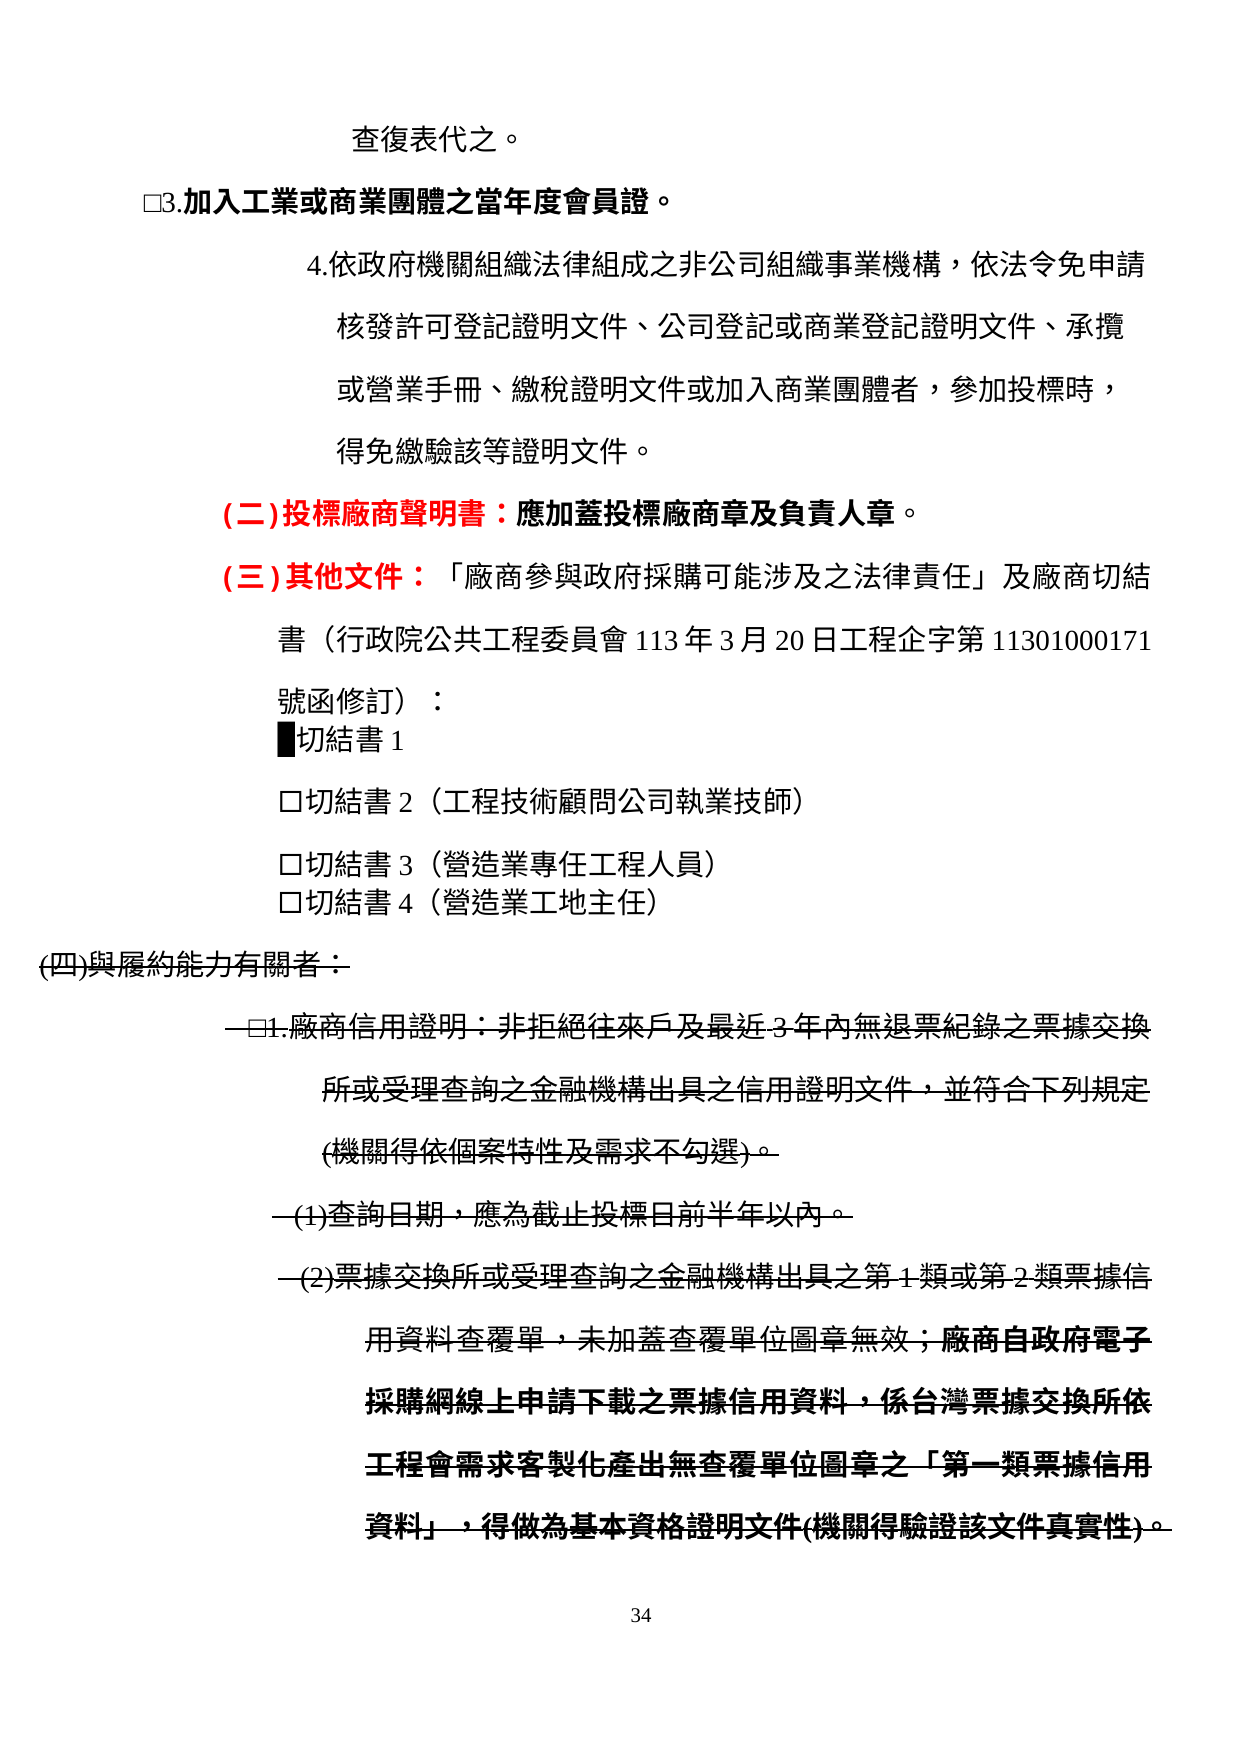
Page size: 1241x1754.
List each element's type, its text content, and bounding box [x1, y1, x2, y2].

text (2)票據交換所或受理查詢之金融機構出具之第1類或第2類票據信用資料查覆單，未加蓋查覆單位圖章無效；廠商自政府電子採購網線上申請下載之票據信用資料，係台灣票據交換所依工程會需求客製化產出無查覆單位圖章之「第一類票據信用資料」，得做為基本資格證明文件(機關得驗證該文件真實性)。 [277, 1233, 1152, 1279]
text (2)票據交換所或受理查詢之金融機構出具之第1類或第2類票據信用資料查覆單，未加蓋查覆單位圖章無效；廠商自政府電子採購網線上申請下載之票據信用資料，係台灣票據交換所依工程會需求客製化產出無查覆單位圖章之「第一類票據信用資料」，得做為基本資格證明文件(機關得驗證該文件真實性)。 [277, 1279, 1152, 1546]
text █切結書1 [142, 721, 1152, 758]
text (1)查詢日期，應為截止投標日前半年以內。 [272, 1171, 1152, 1233]
text (三)其他文件：「廠商參與政府採購可能涉及之法律責任」及廠商切結書（行政院公共工程委員會113年3月20日工程企字第11301000171號函修訂）： [218, 533, 1152, 721]
text (四)與履約能力有關者： [0, 921, 1152, 983]
text □1.廠商信用證明：非拒絕往來戶及最近3年內無退票紀錄之票據交換所或受理查詢之金融機構出具之信用證明文件，並符合下列規定(機關得依個案特性及需求不勾選)。 [225, 983, 1152, 1171]
text 切結書4（營造業工地主任） [142, 883, 1152, 921]
text 切結書3（營造業專任工程人員） [278, 821, 1152, 883]
text (二)投標廠商聲明書：應加蓋投標廠商章及負責人章。 [218, 471, 1152, 533]
text 查復表代之。 [322, 96, 1152, 158]
text □3.加入工業或商業團體之當年度會員證。 [12, 158, 1152, 221]
text 4.依政府機關組織法律組成之非公司組織事業機構，依法令免申請核發許可登記證明文件、公司登記或商業登記證明文件、承攬或營業手冊、繳稅證明文件或加入商業團體者，參加投標時，得免繳驗該等證明文件。 [307, 221, 1152, 471]
text 切結書2（工程技術顧問公司執業技師） [278, 758, 1152, 821]
